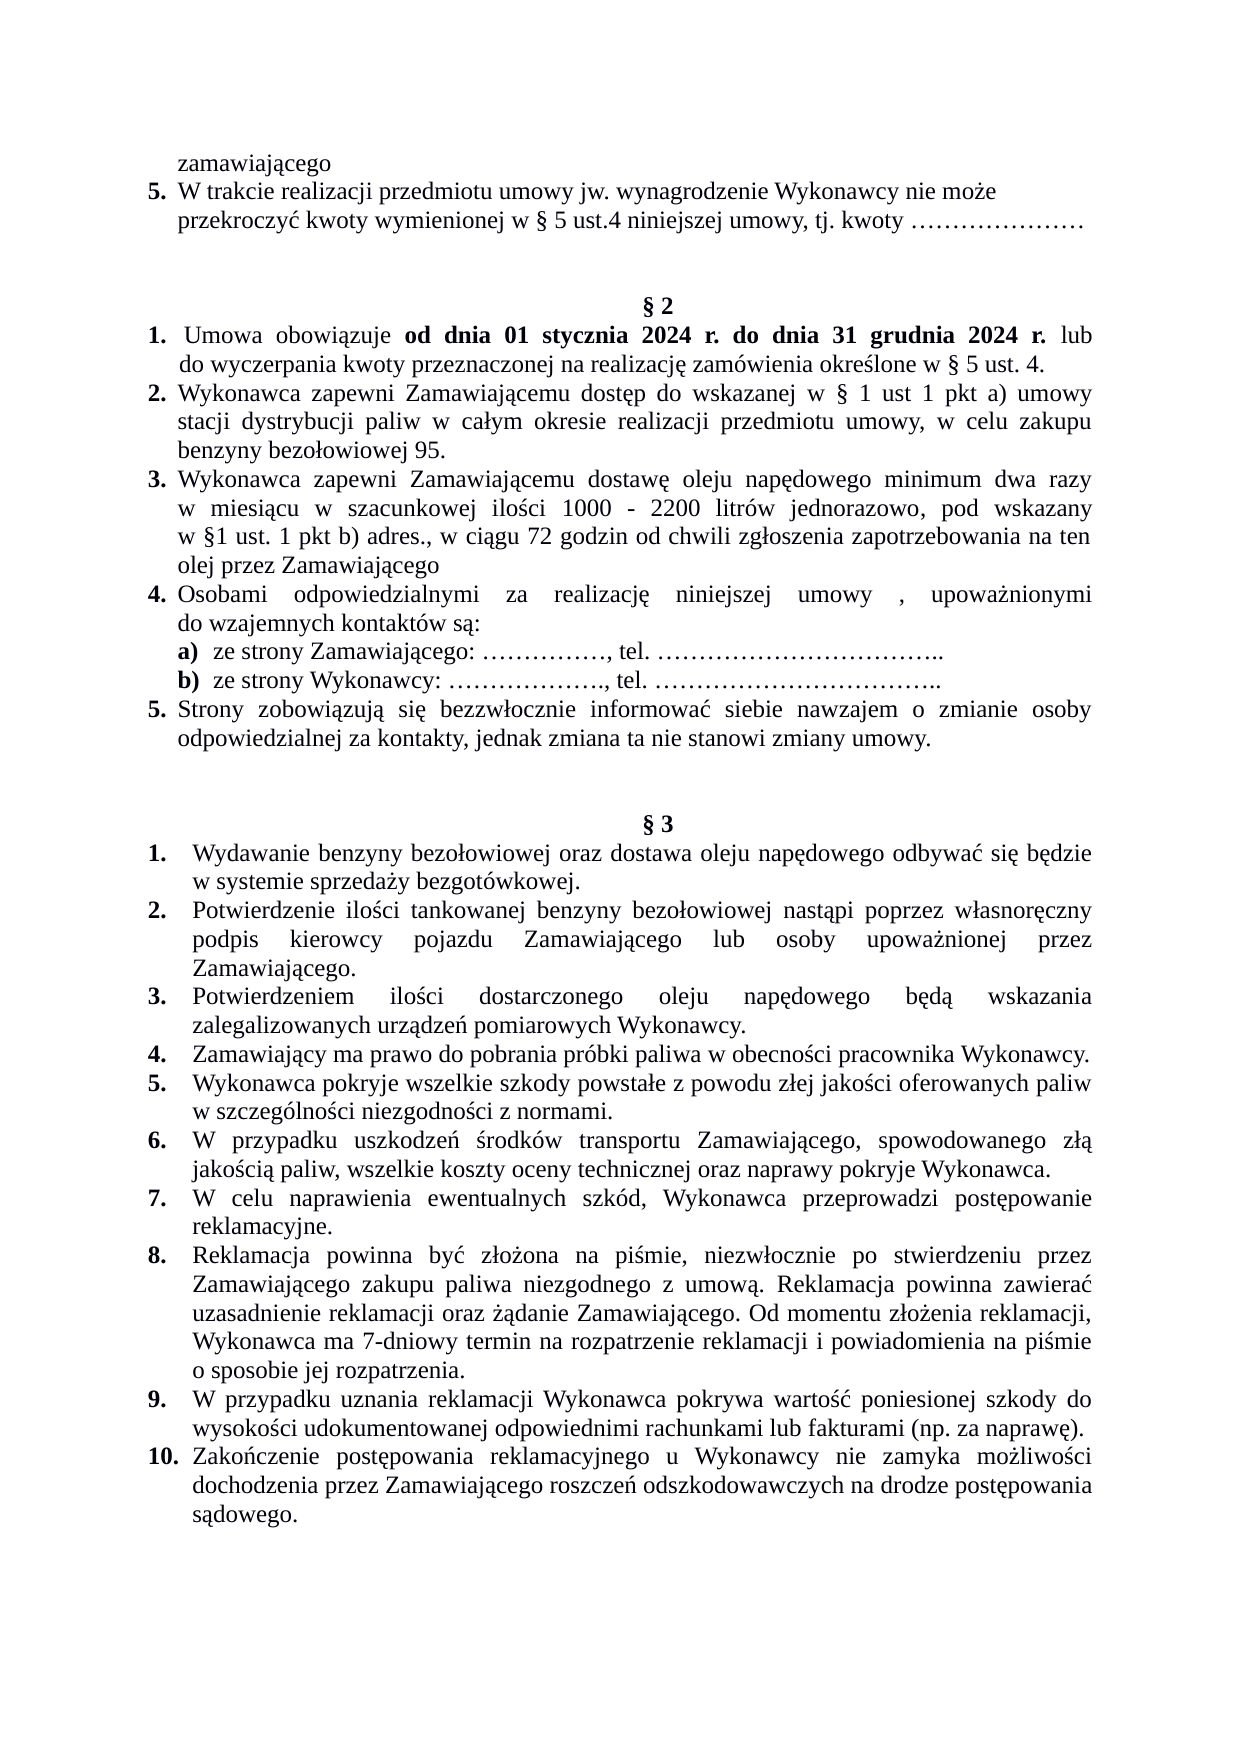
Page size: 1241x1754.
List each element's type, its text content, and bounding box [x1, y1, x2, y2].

list Zamawiający ma prawo do pobrania próbki paliwa w obecności pracownika Wykonawcy. [148, 1039, 1093, 1068]
text § 3 [223, 809, 1093, 838]
list Reklamacja powinna być złożona na piśmie, niezwłocznie po stwierdzeniu przez Zamawiającego zakupu paliwa niezgodnego z umową. Reklamacja powinna zawierać uzasadnienie reklamacji oraz żądanie Zamawiającego. Od momentu złożenia reklamacji, Wykonawca ma 7-dniowy termin na rozpatrzenie reklamacji i powiadomienia na piśmie o sposobie jej rozpatrzenia. [148, 1240, 1093, 1384]
list Strony zobowiązują się bezzwłocznie informować siebie nawzajem o zmianie osoby odpowiedzialnej za kontakty, jednak zmiana ta nie stanowi zmiany umowy. [148, 694, 1093, 751]
list zamawiającego [148, 148, 1093, 176]
list Potwierdzenie ilości tankowanej benzyny bezołowiowej nastąpi poprzez własnoręczny podpis kierowcy pojazdu Zamawiającego lub osoby upoważnionej przez Zamawiającego. [148, 895, 1093, 981]
list W przypadku uznania reklamacji Wykonawca pokrywa wartość poniesionej szkody do wysokości udokumentowanej odpowiednimi rachunkami lub fakturami (np. za naprawę). [148, 1384, 1093, 1441]
list Umowa obowiązuje od dnia 01 stycznia 2024 r. do dnia 31 grudnia 2024 r. lub do wyczerpania kwoty przeznaczonej na realizację zamówienia określone w § 5 ust. 4. [148, 320, 1093, 378]
list Osobami odpowiedzialnymi za realizację niniejszej umowy , upoważnionymi do wzajemnych kontaktów są: [148, 579, 1093, 636]
list Wydawanie benzyny bezołowiowej oraz dostawa oleju napędowego odbywać się będzie w systemie sprzedaży bezgotówkowej. [148, 838, 1093, 895]
list Zakończenie postępowania reklamacyjnego u Wykonawcy nie zamyka możliwości dochodzenia przez Zamawiającego roszczeń odszkodowawczych na drodze postępowania sądowego. [148, 1441, 1093, 1528]
list ze strony Zamawiającego: ……………, tel. …………………………….. [177, 636, 1093, 665]
list Potwierdzeniem ilości dostarczonego oleju napędowego będą wskazania zalegalizowanych urządzeń pomiarowych Wykonawcy. [148, 981, 1093, 1039]
list Wykonawca zapewni Zamawiającemu dostęp do wskazanej w § 1 ust 1 pkt a) umowy stacji dystrybucji paliw w całym okresie realizacji przedmiotu umowy, w celu zakupu benzyny bezołowiowej 95. [148, 378, 1093, 464]
list W trakcie realizacji przedmiotu umowy jw. wynagrodzenie Wykonawcy nie może przekroczyć kwoty wymienionej w § 5 ust.4 niniejszej umowy, tj. kwoty ………………… [148, 176, 1093, 234]
list W celu naprawienia ewentualnych szkód, Wykonawca przeprowadzi postępowanie reklamacyjne. [148, 1183, 1093, 1240]
list Wykonawca pokryje wszelkie szkody powstałe z powodu złej jakości oferowanych paliw w szczególności niezgodności z normami. [148, 1068, 1093, 1125]
list W przypadku uszkodzeń środków transportu Zamawiającego, spowodowanego złą jakością paliw, wszelkie koszty oceny technicznej oraz naprawy pokryje Wykonawca. [148, 1125, 1093, 1183]
list ze strony Wykonawcy: ………………., tel. …………………………….. [177, 665, 1093, 694]
list Wykonawca zapewni Zamawiającemu dostawę oleju napędowego minimum dwa razy w miesiącu w szacunkowej ilości 1000 - 2200 litrów jednorazowo, pod wskazany w §1 ust. 1 pkt b) adres., w ciągu 72 godzin od chwili zgłoszenia zapotrzebowania na ten olej przez Zamawiającego [148, 464, 1093, 579]
text § 2 [223, 291, 1093, 320]
